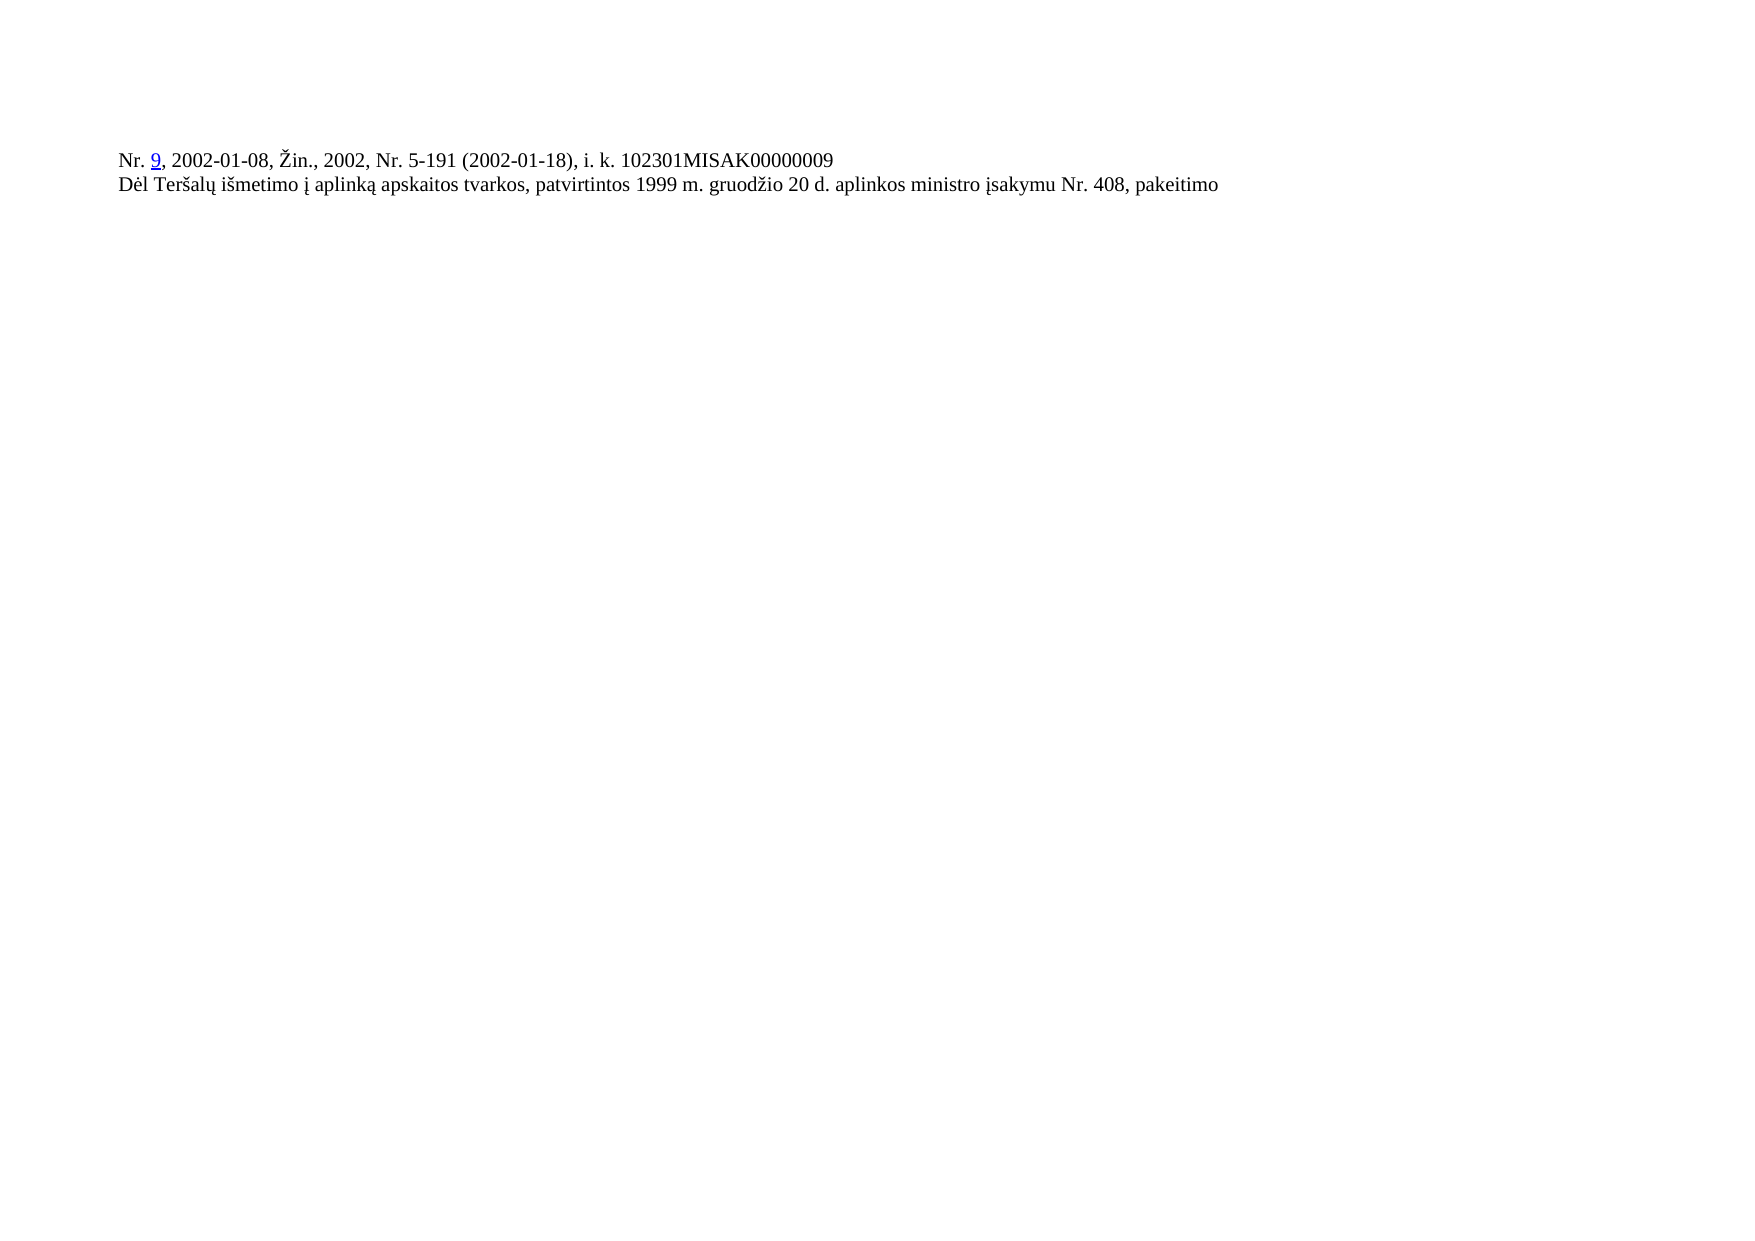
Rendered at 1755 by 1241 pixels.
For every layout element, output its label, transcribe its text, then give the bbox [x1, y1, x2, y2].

text Nr. 9, 2002-01-08, Žin., 2002, Nr. 5-191 (2002-01-18), i. k. 102301MISAK00000009 [118, 148, 1636, 172]
text Dėl Teršalų išmetimo į aplinką apskaitos tvarkos, patvirtintos 1999 m. gruodžio 20 d. aplinkos ministro įsakymu Nr. 408, pakeitimo [118, 172, 1636, 196]
